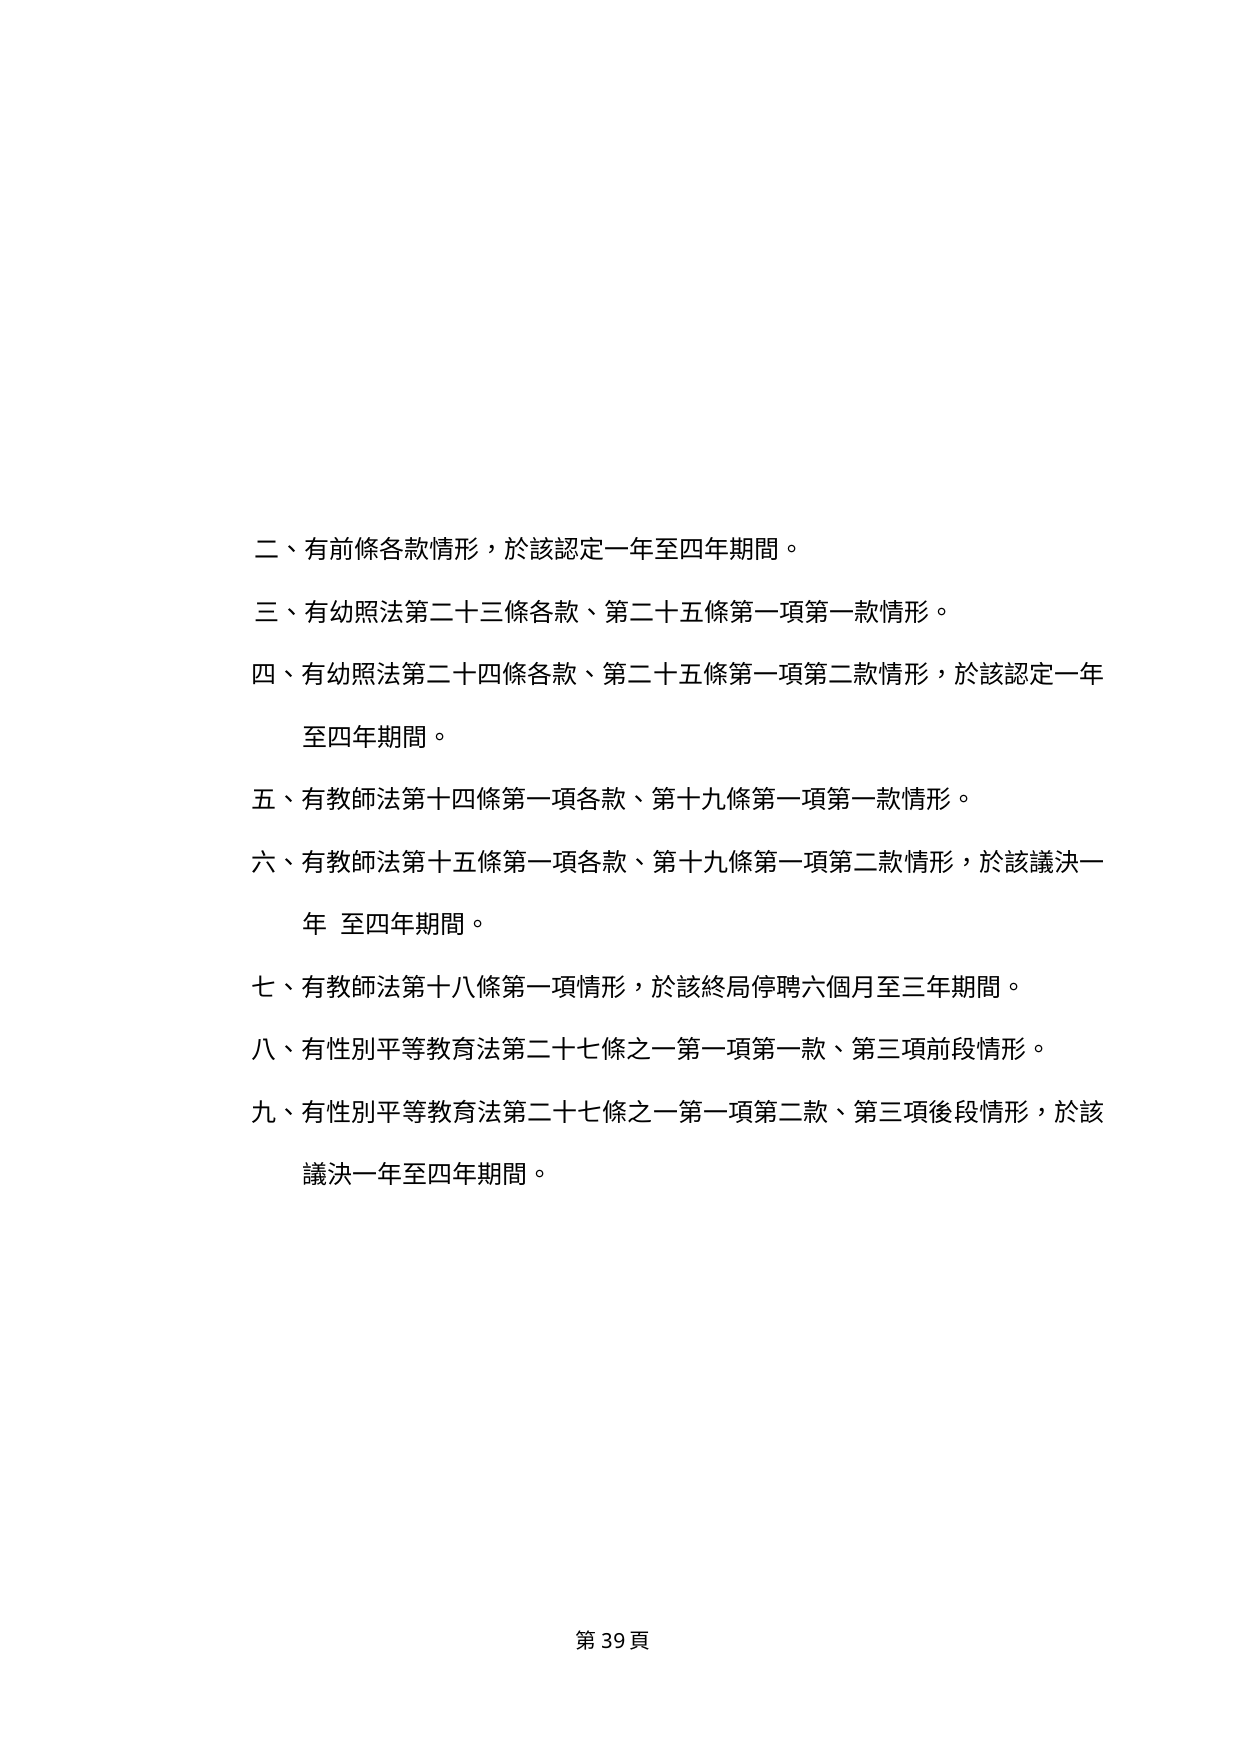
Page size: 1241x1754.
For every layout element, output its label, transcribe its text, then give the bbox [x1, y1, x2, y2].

text 五、有教師法第十四條第一項各款、第十九條第一項第一款情形。 [251, 756, 1107, 818]
text 三、有幼照法第二十三條各款、第二十五條第一項第一款情形。 [254, 568, 1107, 631]
text 四、有幼照法第二十四條各款、第二十五條第一項第二款情形，於該認定一年至四年期間。 [251, 631, 1107, 756]
text 八、有性別平等教育法第二十七條之一第一項第一款、第三項前段情形。 [251, 1006, 1107, 1068]
text 六、有教師法第十五條第一項各款、第十九條第一項第二款情形，於該議決一年 至四年期間。 [251, 818, 1107, 943]
text 九、有性別平等教育法第二十七條之一第一項第二款、第三項後段情形，於該議決一年至四年期間。 [251, 1068, 1107, 1193]
text 七、有教師法第十八條第一項情形，於該終局停聘六個月至三年期間。 [251, 943, 1107, 1006]
text 二、有前條各款情形，於該認定一年至四年期間。 [254, 506, 1107, 568]
